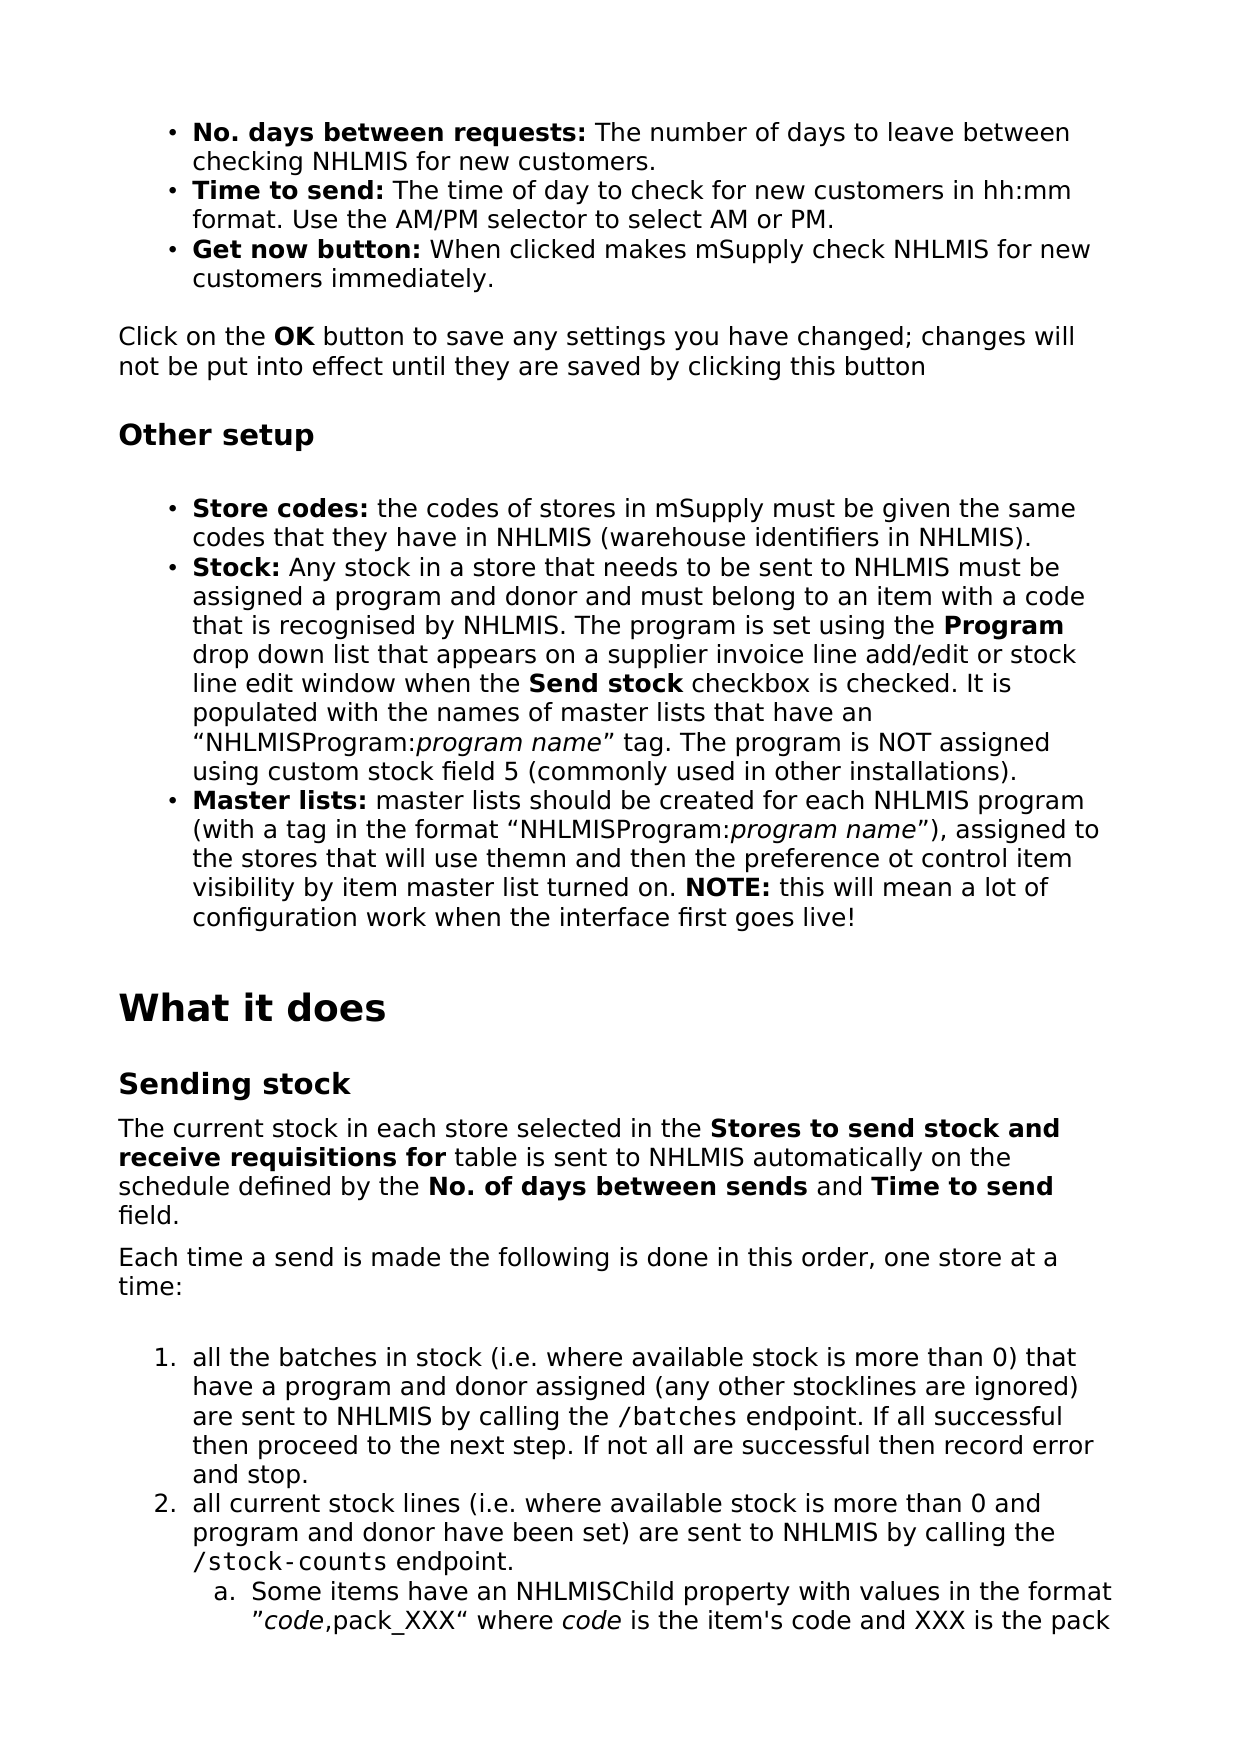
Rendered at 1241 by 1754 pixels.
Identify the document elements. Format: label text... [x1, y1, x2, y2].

list Store codes: the codes of stores in mSupply must be given the same codes that they have in NHLMIS (warehouse identifiers in NHLMIS). [177, 494, 1122, 553]
list Master lists: master lists should be created for each NHLMIS program (with a tag in the format “NHLMISProgram:program name”), assigned to the stores that will use themn and then the preference ot control item visibility by item master list turned on. NOTE: this will mean a lot of configuration work when the interface first goes live! [177, 786, 1122, 932]
list all current stock lines (i.e. where available stock is more than 0 and program and donor have been set) are sent to NHLMIS by calling the /stock-counts endpoint. [177, 1489, 1122, 1577]
list all the batches in stock (i.e. where available stock is more than 0) that have a program and donor assigned (any other stocklines are ignored) are sent to NHLMIS by calling the /batches endpoint. If all successful then proceed to the next step. If not all are successful then record error and stop. [177, 1343, 1122, 1489]
subtitle What it does [118, 986, 1122, 1030]
list Get now button: When clicked makes mSupply check NHLMIS for new customers immediately. [177, 235, 1122, 293]
list Stock: Any stock in a store that needs to be sent to NHLMIS must be assigned a program and donor and must belong to an item with a code that is recognised by NHLMIS. The program is set using the Program drop down list that appears on a supplier invoice line add/edit or stock line edit window when the Send stock checkbox is checked. It is populated with the names of master lists that have an “NHLMISProgram:program name” tag. The program is NOT assigned using custom stock field 5 (commonly used in other installations). [177, 553, 1122, 786]
list No. days between requests: The number of days to leave between checking NHLMIS for new customers. [177, 118, 1122, 176]
subtitle Other setup [118, 418, 1122, 452]
text Click on the OK button to save any settings you have changed; changes will not be put into effect until they are saved by clicking this button [118, 323, 1122, 381]
list Some items have an NHLMISChild property with values in the format ”code,pack_XXX“ where code is the item's code and XXX is the pack [236, 1577, 1122, 1635]
list Time to send: The time of day to check for new customers in hh:mm format. Use the AM/PM selector to select AM or PM. [177, 176, 1122, 235]
subtitle Sending stock [118, 1067, 1122, 1101]
text Each time a send is made the following is done in this order, one store at a time: [118, 1243, 1122, 1301]
text The current stock in each store selected in the Stores to send stock and receive requisitions for table is sent to NHLMIS automatically on the schedule defined by the No. of days between sends and Time to send field. [118, 1114, 1122, 1231]
